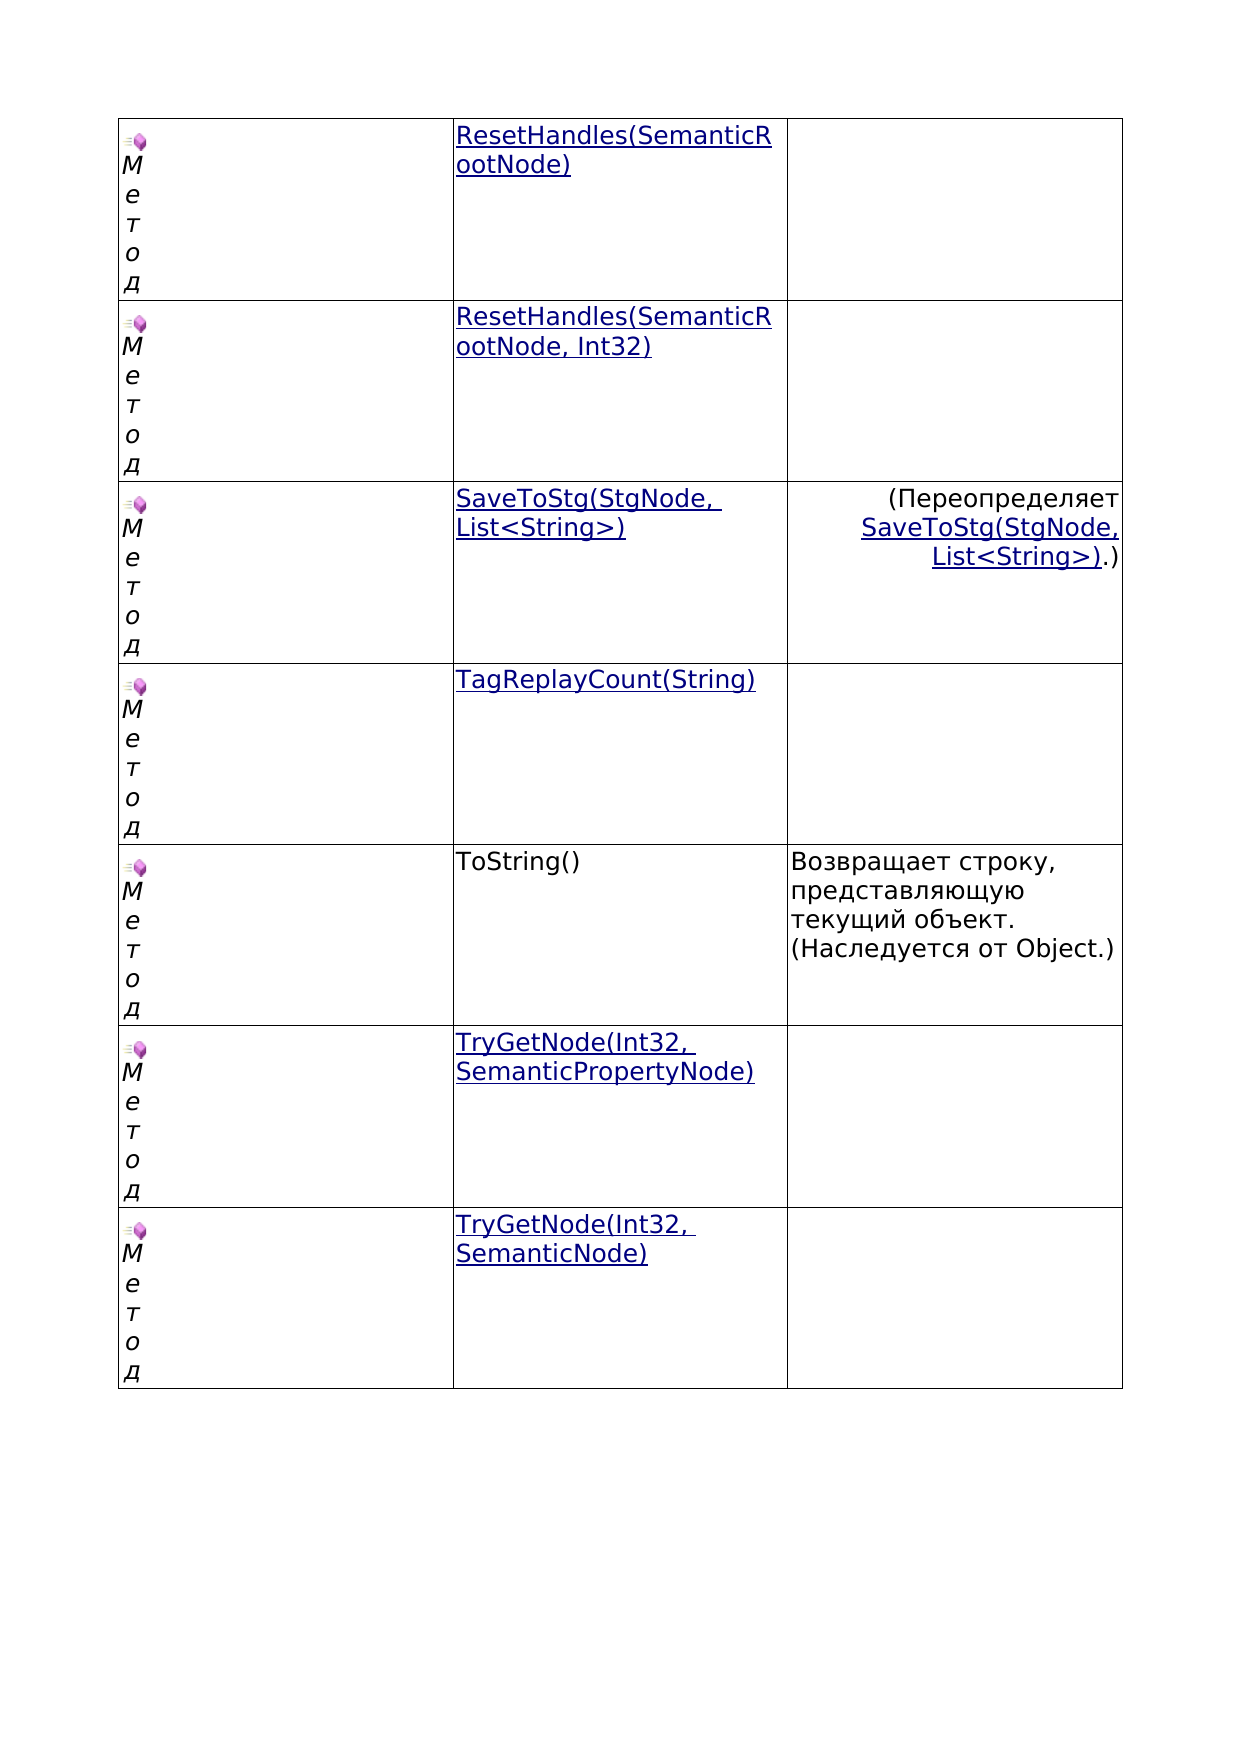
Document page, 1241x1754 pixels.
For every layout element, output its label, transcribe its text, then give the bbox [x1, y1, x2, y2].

picture [121, 1222, 147, 1240]
table_cell [119, 1208, 453, 1388]
table_cell ResetHandles(SemanticRootNode, Int32) [454, 301, 787, 481]
table_cell TryGetNode(Int32, SemanticNode) [454, 1208, 787, 1388]
table_cell SaveToStg(StgNode, List<String>) [454, 482, 787, 662]
table_cell [788, 664, 1122, 844]
table_cell (Переопределяет SaveToStg(StgNode, List<String>).) [788, 482, 1122, 662]
picture [121, 133, 147, 151]
picture [121, 496, 147, 514]
picture [121, 1041, 147, 1059]
table_cell [119, 482, 453, 662]
table_cell [788, 1026, 1122, 1207]
table_cell [119, 664, 453, 844]
picture [121, 678, 147, 696]
table_cell ResetHandles(SemanticRootNode) [454, 119, 787, 299]
picture [121, 859, 147, 877]
table_cell TryGetNode(Int32, SemanticPropertyNode) [454, 1026, 787, 1207]
table_cell [788, 1208, 1122, 1388]
table_cell Возвращает строку, представляющую текущий объект. (Наследуется от Object.) [788, 845, 1122, 1025]
table_cell [788, 301, 1122, 481]
table_cell [119, 301, 453, 481]
table_cell [119, 119, 453, 299]
table_cell [788, 119, 1122, 299]
table_cell [119, 845, 453, 1025]
picture [121, 315, 147, 333]
table_cell [119, 1026, 453, 1207]
table_cell ToString() [454, 845, 787, 1025]
table_cell TagReplayCount(String) [454, 664, 787, 844]
